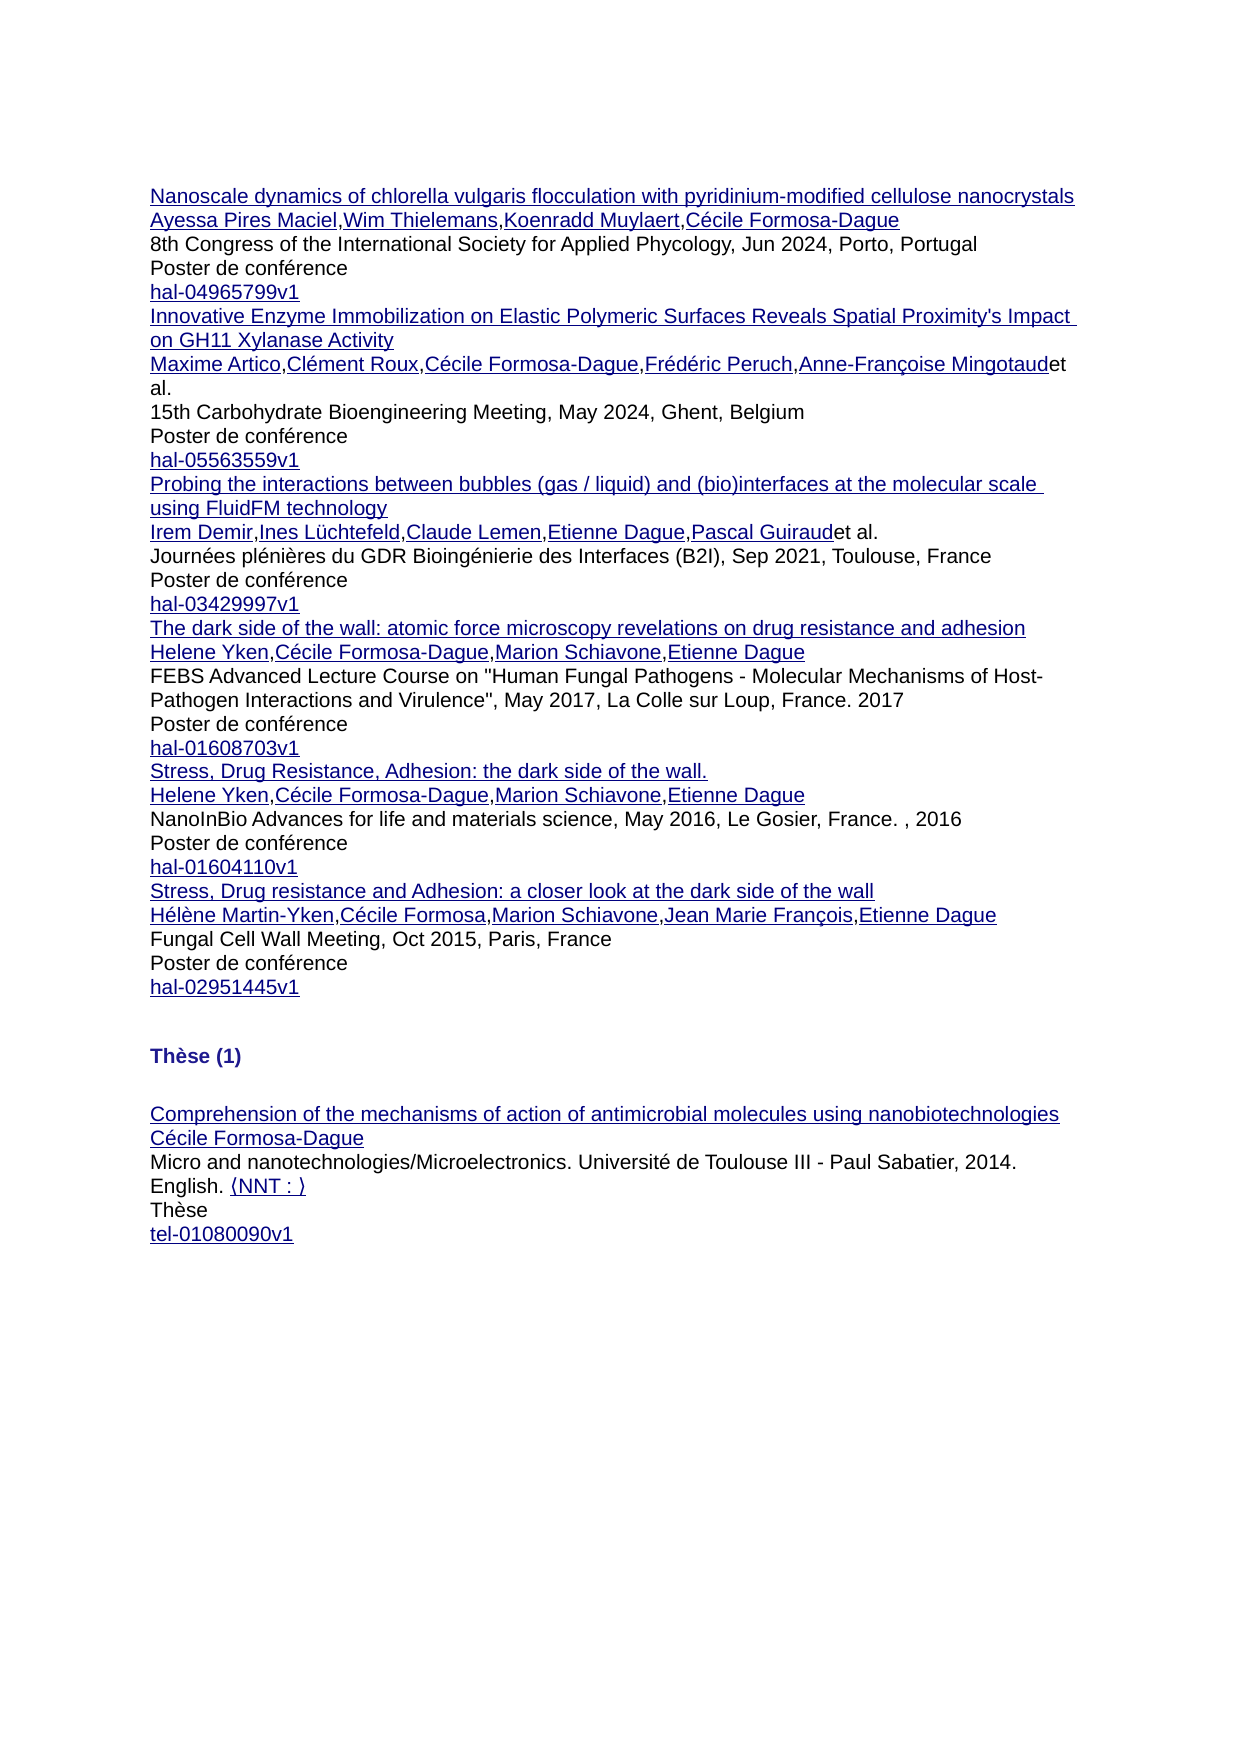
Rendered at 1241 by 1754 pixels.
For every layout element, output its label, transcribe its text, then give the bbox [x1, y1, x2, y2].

table_cell Probing the interactions between bubbles (gas / liquid) and (bio)interfaces at the molecular scale using FluidFM technology Irem Demir,Ines Lüchtefeld,Claude Lemen,Etienne Dague,Pascal Guiraudet al. Journées plénières du GDR Bioingénierie des Interfaces (B2I), Sep 2021, Toulouse, France Poster de conférence hal-03429997v1 [150, 472, 1090, 616]
table_cell The dark side of the wall: atomic force microscopy revelations on drug resistance and adhesion Helene Yken,Cécile Formosa-Dague,Marion Schiavone,Etienne Dague FEBS Advanced Lecture Course on "Human Fungal Pathogens - Molecular Mechanisms of Host-Pathogen Interactions and Virulence", May 2017, La Colle sur Loup, France. 2017 Poster de conférence hal-01608703v1 [150, 616, 1090, 759]
table_header Nanoscale dynamics of chlorella vulgaris flocculation with pyridinium-modified cellulose nanocrystals Ayessa Pires Maciel,Wim Thielemans,Koenradd Muylaert,Cécile Formosa-Dague 8th Congress of the International Society for Applied Phycology, Jun 2024, Porto, Portugal Poster de conférence hal-04965799v1 [150, 184, 1090, 304]
subtitle Thèse (1) [150, 1044, 1090, 1068]
table_cell Innovative Enzyme Immobilization on Elastic Polymeric Surfaces Reveals Spatial Proximity's Impact on GH11 Xylanase Activity Maxime Artico,Clément Roux,Cécile Formosa-Dague,Frédéric Peruch,Anne-Françoise Mingotaudet al. 15th Carbohydrate Bioengineering Meeting, May 2024, Ghent, Belgium Poster de conférence hal-05563559v1 [150, 304, 1090, 472]
table_cell Stress, Drug Resistance, Adhesion: the dark side of the wall. Helene Yken,Cécile Formosa-Dague,Marion Schiavone,Etienne Dague NanoInBio Advances for life and materials science, May 2016, Le Gosier, France. , 2016 Poster de conférence hal-01604110v1 [150, 759, 1090, 879]
table_cell Stress, Drug resistance and Adhesion: a closer look at the dark side of the wall Hélène Martin-Yken,Cécile Formosa,Marion Schiavone,Jean Marie François,Etienne Dague Fungal Cell Wall Meeting, Oct 2015, Paris, France Poster de conférence hal-02951445v1 [150, 879, 1090, 999]
table_header Comprehension of the mechanisms of action of antimicrobial molecules using nanobiotechnologies Cécile Formosa-Dague Micro and nanotechnologies/Microelectronics. Université de Toulouse III - Paul Sabatier, 2014. English. ⟨NNT : ⟩ Thèse tel-01080090v1 [150, 1102, 1090, 1246]
